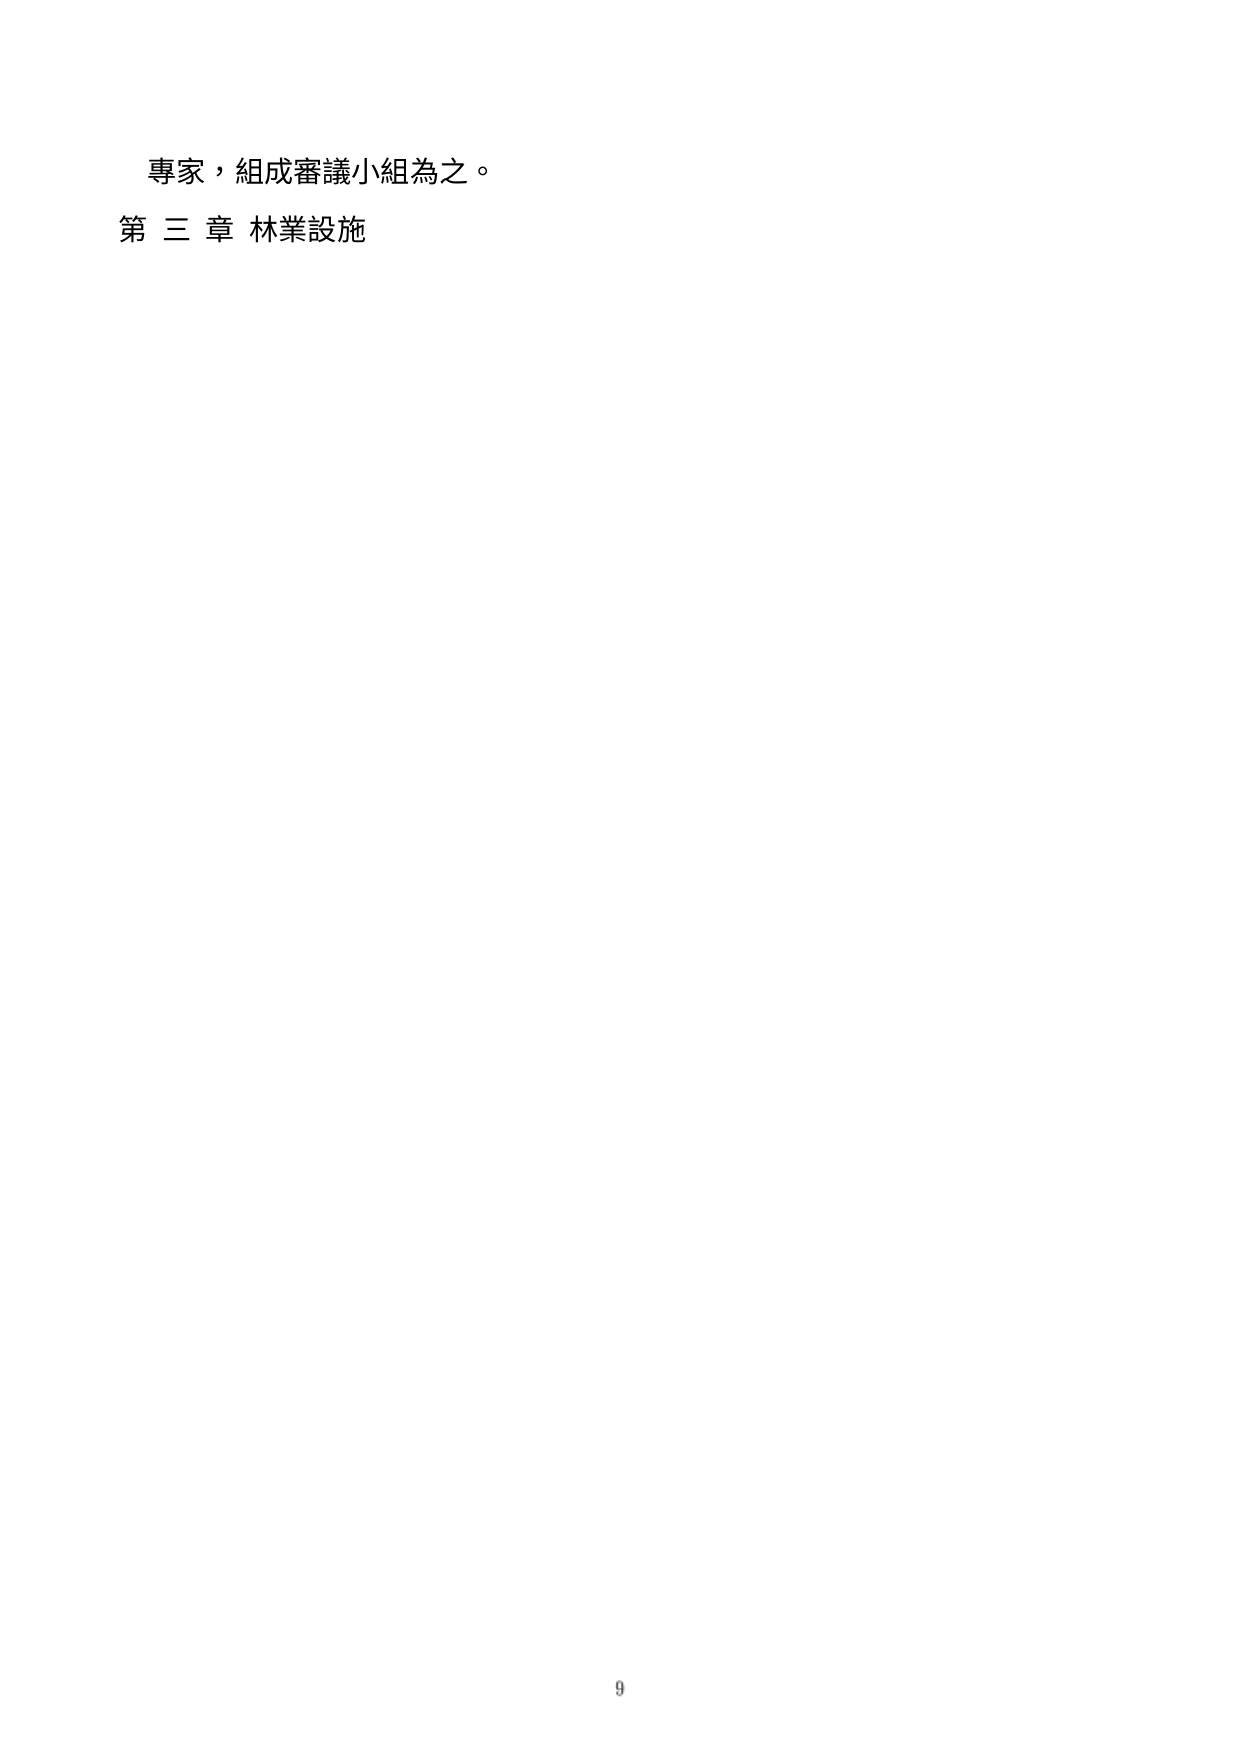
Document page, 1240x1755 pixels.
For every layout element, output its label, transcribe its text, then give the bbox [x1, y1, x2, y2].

list 依前項規定申請容許使用者，直轄市、縣（市）主管機關完成初審後，應轉陳中央主管機關複審。必要時，中央主管機關得邀集相關領域之學者、專家，組成審議小組為之。 [147, 136, 1109, 194]
text 第 三 章 林業設施 [118, 211, 1109, 248]
